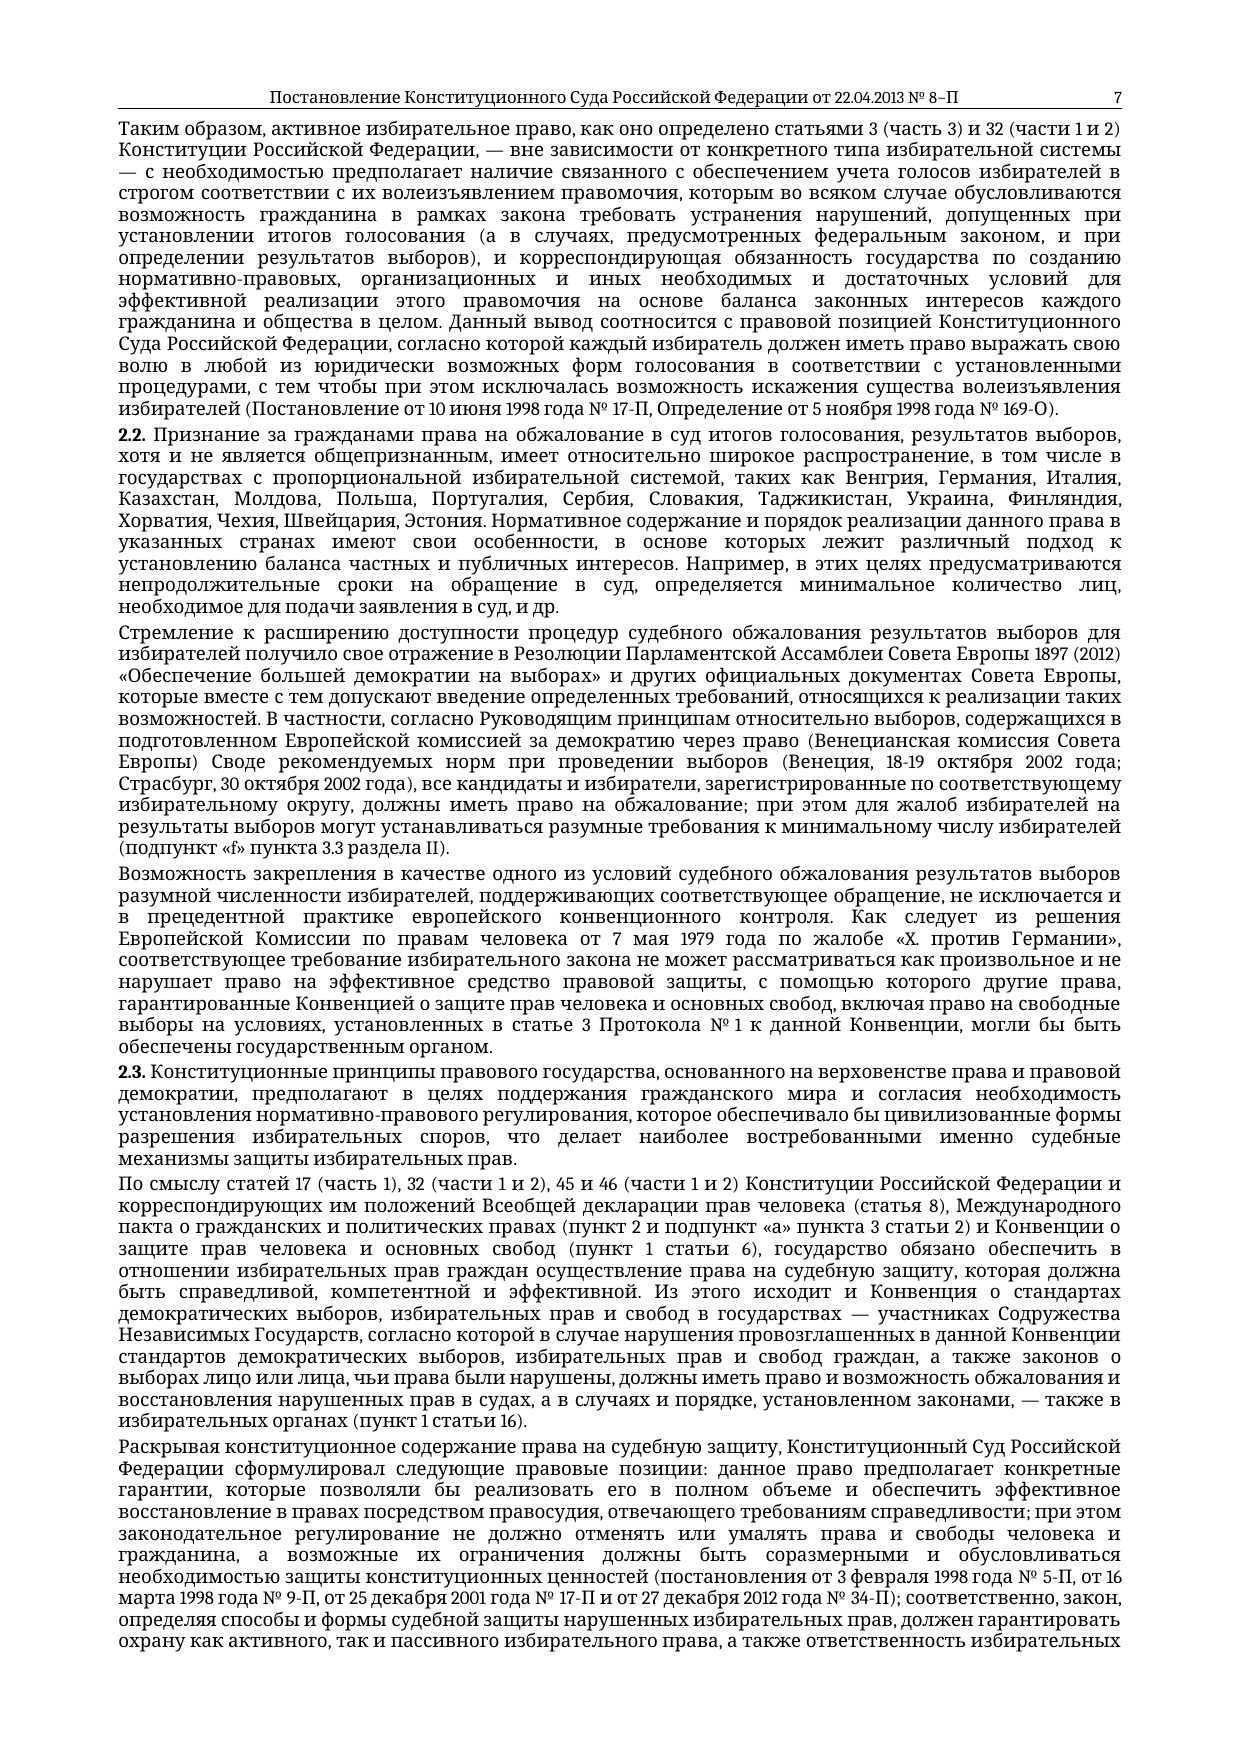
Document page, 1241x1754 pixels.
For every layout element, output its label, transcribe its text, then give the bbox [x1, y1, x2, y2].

text 2.2. Признание за гражданами права на обжалование в суд итогов голосования, результатов выборов, хотя и не является общепризнанным, имеет относительно широкое распространение, в том числе в государствах с пропорциональной избирательной системой, таких как Венгрия, Германия, Италия, Казахстан, Молдова, Польша, Португалия, Сербия, Словакия, Таджикистан, Украина, Финляндия, Хорватия, Чехия, Швейцария, Эстония. Нормативное содержание и порядок реализации данного права в указанных странах имеют свои особенности, в основе которых лежит различный подход к установлению баланса частных и публичных интересов. Например, в этих целях предусматриваются непродолжительные сроки на обращение в суд, определяется минимальное количество лиц, необходимое для подачи заявления в суд, и др. [118, 424, 1122, 618]
text 2.3. Конституционные принципы правового государства, основанного на верховенстве права и правовой демократии, предполагают в целях поддержания гражданского мира и согласия необходимость установления нормативно-правового регулирования, которое обеспечивало бы цивилизованные формы разрешения избирательных споров, что делает наиболее востребованными именно судебные механизмы защиты избирательных прав. [118, 1062, 1122, 1170]
text Таким образом, активное избирательное право, как оно определено статьями 3 (часть 3) и 32 (части 1 и 2) Конституции Российской Федерации, — вне зависимости от конкретного типа избирательной системы — с необходимостью предполагает наличие связанного с обеспечением учета голосов избирателей в строгом соответствии с их волеизъявлением правомочия, которым во всяком случае обусловливаются возможность гражданина в рамках закона требовать устранения нарушений, допущенных при установлении итогов голосования (а в случаях, предусмотренных федеральным законом, и при определении результатов выборов), и корреспондирующая обязанность государства по созданию нормативно-правовых, организационных и иных необходимых и достаточных условий для эффективной реализации этого правомочия на основе баланса законных интересов каждого гражданина и общества в целом. Данный вывод соотносится с правовой позицией Конституционного Суда Российской Федерации, согласно которой каждый избиратель должен иметь право выражать свою волю в любой из юридически возможных форм голосования в соответствии с установленными процедурами, с тем чтобы при этом исключалась возможность искажения существа волеизъявления избирателей (Постановление от 10 июня 1998 года № 17-П, Определение от 5 ноября 1998 года № 169-О). [118, 118, 1122, 420]
text Возможность закрепления в качестве одного из условий судебного обжалования результатов выборов разумной численности избирателей, поддерживающих соответствующее обращение, не исключается и в прецедентной практике европейского конвенционного контроля. Как следует из решения Европейской Комиссии по правам человека от 7 мая 1979 года по жалобе «X. против Германии», соответствующее требование избирательного закона не может рассматриваться как произвольное и не нарушает право на эффективное средство правовой защиты, с помощью которого другие права, гарантированные Конвенцией о защите прав человека и основных свобод, включая право на свободные выборы на условиях, установленных в статье 3 Протокола № 1 к данной Конвенции, могли бы быть обеспечены государственным органом. [118, 864, 1122, 1058]
text Стремление к расширению доступности процедур судебного обжалования результатов выборов для избирателей получило свое отражение в Резолюции Парламентской Ассамблеи Совета Европы 1897 (2012) «Обеспечение большей демократии на выборах» и других официальных документах Совета Европы, которые вместе с тем допускают введение определенных требований, относящихся к реализации таких возможностей. В частности, согласно Руководящим принципам относительно выборов, содержащихся в подготовленном Европейской комиссией за демократию через право (Венецианская комиссия Совета Европы) Своде рекомендуемых норм при проведении выборов (Венеция, 18-19 октября 2002 года; Страсбург, 30 октября 2002 года), все кандидаты и избиратели, зарегистрированные по соответствующему избирательному округу, должны иметь право на обжалование; при этом для жалоб избирателей на результаты выборов могут устанавливаться разумные требования к минимальному числу избирателей (подпункт «f» пункта 3.3 раздела II). [118, 622, 1122, 859]
text Раскрывая конституционное содержание права на судебную защиту, Конституционный Суд Российской Федерации сформулировал следующие правовые позиции: данное право предполагает конкретные гарантии, которые позволяли бы реализовать его в полном объеме и обеспечить эффективное восстановление в правах посредством правосудия, отвечающего требованиям справедливости; при этом законодательное регулирование не должно отменять или умалять права и свободы человека и гражданина, а возможные их ограничения должны быть соразмерными и обусловливаться необходимостью защиты конституционных ценностей (постановления от 3 февраля 1998 года № 5-П, от 16 марта 1998 года № 9-П, от 25 декабря 2001 года № 17-П и от 27 декабря 2012 года № 34-П); соответственно, закон, определяя способы и формы судебной защиты нарушенных избирательных прав, должен гарантировать охрану как активного, так и пассивного избирательного права, а также ответственность избирательных [118, 1437, 1122, 1652]
text По смыслу статей 17 (часть 1), 32 (части 1 и 2), 45 и 46 (части 1 и 2) Конституции Российской Федерации и корреспондирующих им положений Всеобщей декларации прав человека (статья 8), Международного пакта о гражданских и политических правах (пункт 2 и подпункт «а» пункта 3 статьи 2) и Конвенции о защите прав человека и основных свобод (пункт 1 статьи 6), государство обязано обеспечить в отношении избирательных прав граждан осуществление права на судебную защиту, которая должна быть справедливой, компетентной и эффективной. Из этого исходит и Конвенция о стандартах демократических выборов, избирательных прав и свобод в государствах — участниках Содружества Независимых Государств, согласно которой в случае нарушения провозглашенных в данной Конвенции стандартов демократических выборов, избирательных прав и свобод граждан, а также законов о выборах лицо или лица, чьи права были нарушены, должны иметь право и возможность обжалования и восстановления нарушенных прав в судах, а в случаях и порядке, установленном законами, — также в избирательных органах (пункт 1 статьи 16). [118, 1174, 1122, 1433]
